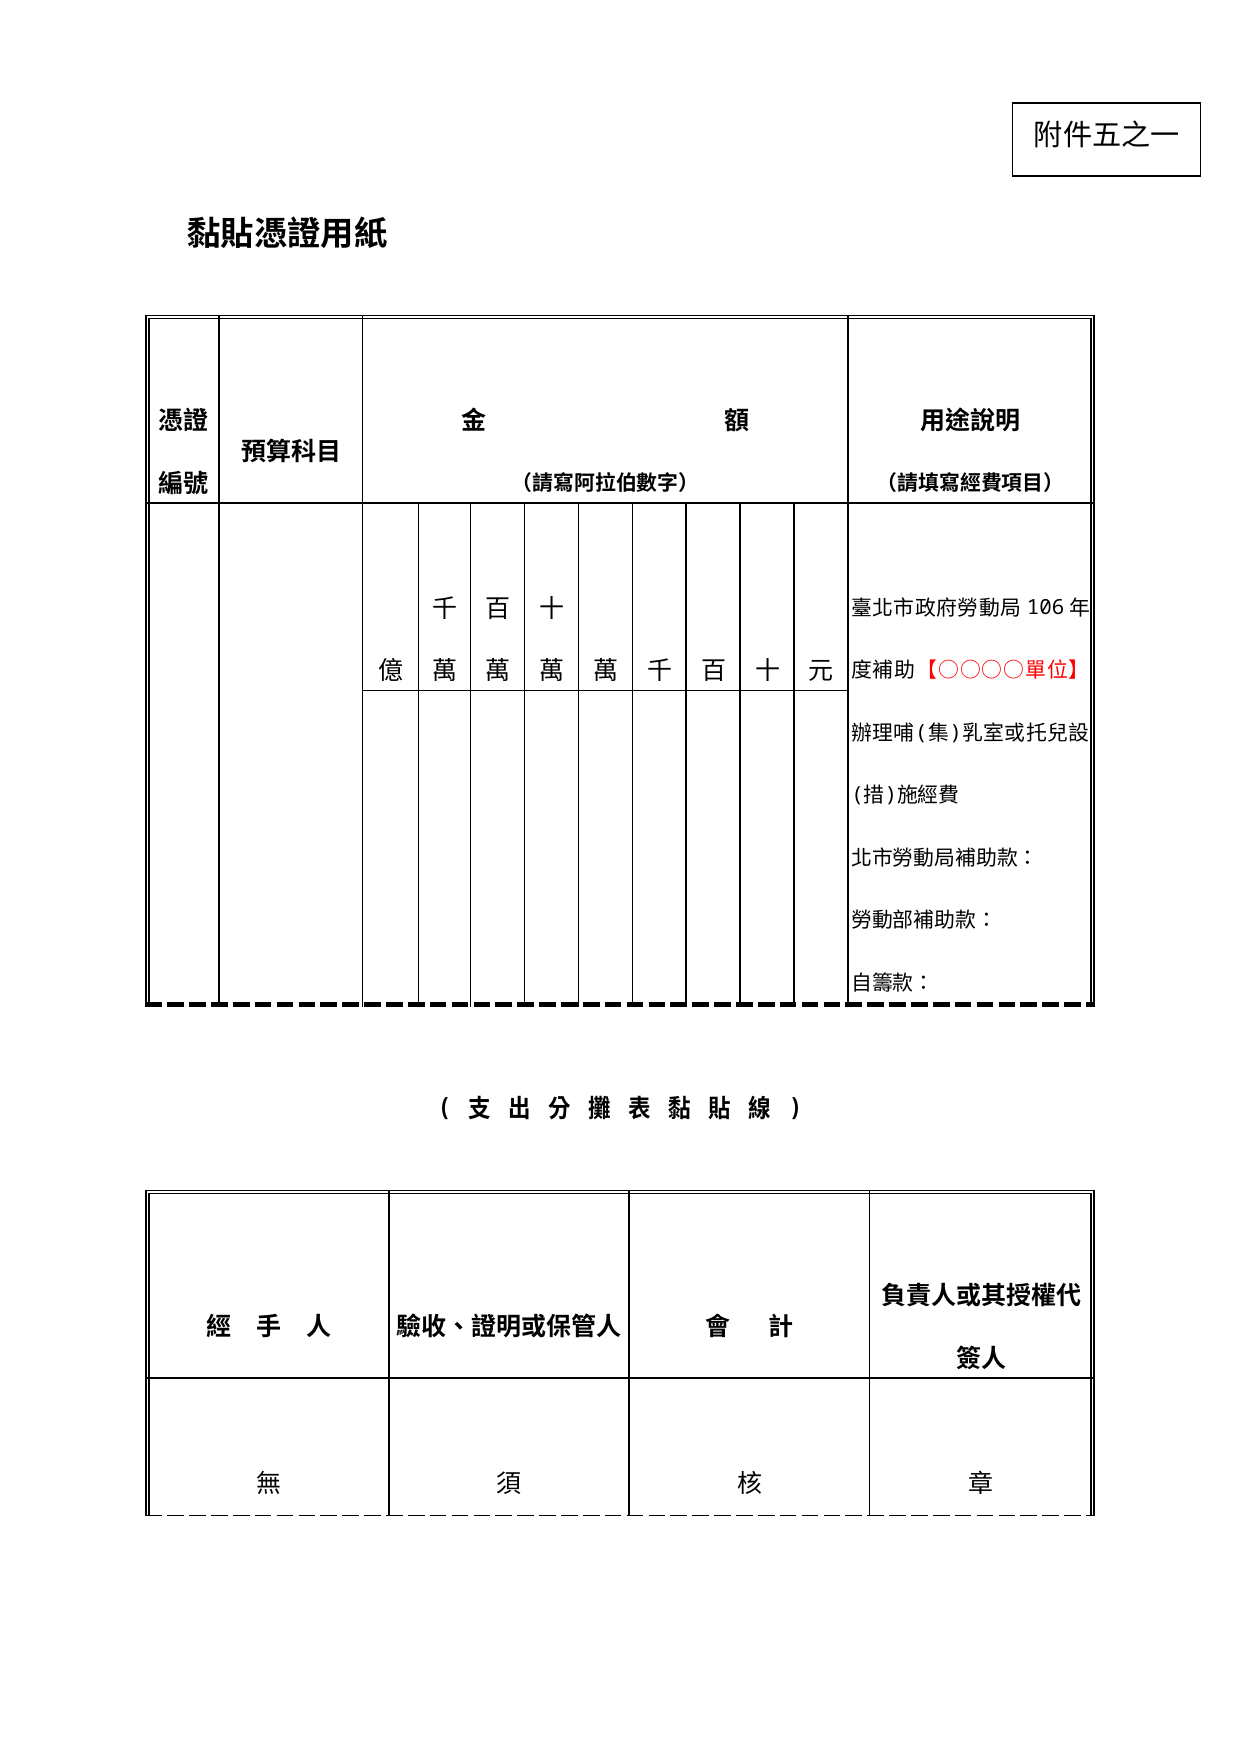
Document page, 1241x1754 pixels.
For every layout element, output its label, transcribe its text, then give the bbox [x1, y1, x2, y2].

table_cell 章 [870, 1379, 1090, 1514]
table_cell 千萬 [419, 504, 470, 689]
table_cell [363, 691, 418, 1002]
table_header 負責人或其授權代簽人 [870, 1194, 1090, 1377]
table_cell 須 [390, 1379, 628, 1514]
table_cell 十 萬 [525, 504, 578, 689]
table_cell [525, 691, 578, 1002]
table_cell 臺北市政府勞動局106年度補助【○○○○單位】辦理哺(集)乳室或托兒設(措)施經費 北市勞動局補助款： 勞動部補助款： 自籌款： [849, 504, 1090, 1002]
text 黏貼憑證用紙 [187, 189, 1053, 252]
table_cell [795, 691, 847, 1002]
table_cell 萬 [579, 504, 632, 689]
table_cell [150, 504, 218, 1002]
table_cell 億 [363, 504, 418, 689]
table_cell [633, 691, 685, 1002]
table_cell [419, 691, 470, 1002]
table_cell [471, 691, 524, 1002]
table_header 驗收、證明或保管人 [390, 1194, 628, 1377]
table_cell 十 [741, 504, 793, 689]
table_header 會 計 [630, 1194, 869, 1377]
table_cell 千 [633, 504, 685, 689]
table_header 金 額 （請寫阿拉伯數字） [363, 319, 847, 502]
table_cell 元 [795, 504, 847, 689]
text [1013, 104, 1200, 175]
text 附件五之一 [1028, 111, 1185, 153]
table_header 預算科目 [220, 319, 362, 502]
table_cell [220, 504, 362, 1002]
table_header 用途說明 （請填寫經費項目） [849, 319, 1090, 502]
table_cell 無 [150, 1379, 388, 1514]
table_cell 百 [687, 504, 739, 689]
table_cell 百 萬 [471, 504, 524, 689]
table_cell [687, 691, 739, 1002]
table_cell [579, 691, 632, 1002]
table_header 憑證編號 [150, 319, 218, 502]
table_cell [741, 691, 793, 1002]
table_header 經 手 人 [150, 1194, 388, 1377]
table_cell 核 [630, 1379, 869, 1514]
text (支出分攤表黏貼線) [146, 1064, 1094, 1127]
